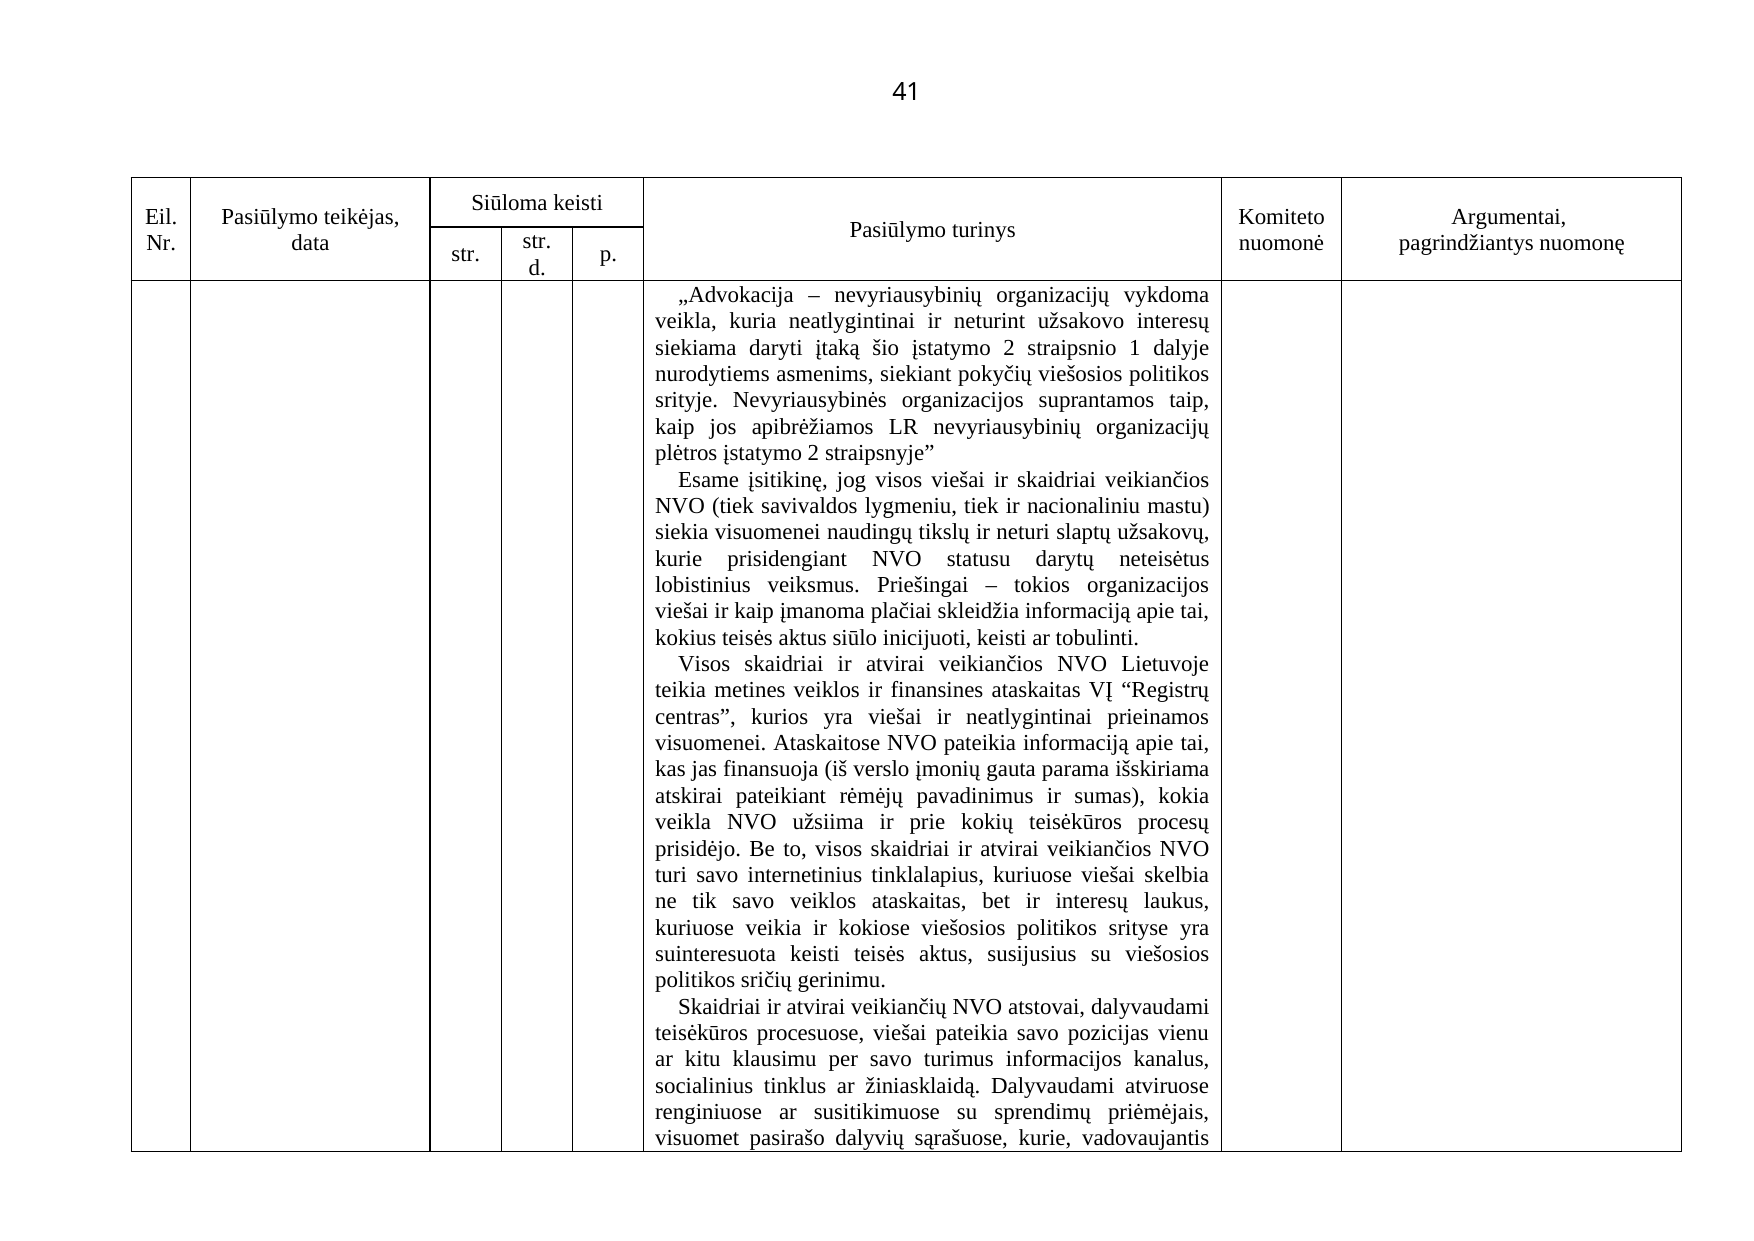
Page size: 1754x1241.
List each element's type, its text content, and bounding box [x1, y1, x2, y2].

table_cell str. d. [502, 228, 572, 280]
table_cell [502, 281, 572, 1151]
table_cell str. [431, 228, 501, 280]
table_cell [431, 281, 501, 1151]
table_cell [1342, 281, 1681, 1151]
table_cell [132, 281, 190, 1151]
table_header Eil. Nr. [132, 178, 190, 280]
table_cell „Advokacija – nevyriausybinių organizacijų vykdoma veikla, kuria neatlygintinai ir neturint užsakovo interesų siekiama daryti įtaką šio įstatymo 2 straipsnio 1 dalyje nurodytiems asmenims, siekiant pokyčių viešosios politikos srityje. Nevyriausybinės organizacijos suprantamos taip, kaip jos apibrėžiamos LR nevyriausybinių organizacijų plėtros įstatymo 2 straipsnyje” Esame įsitikinę, jog visos viešai ir skaidriai veikiančios NVO (tiek savivaldos lygmeniu, tiek ir nacionaliniu mastu) siekia visuomenei naudingų tikslų ir neturi slaptų užsakovų, kurie prisidengiant NVO statusu darytų neteisėtus lobistinius veiksmus. Priešingai – tokios organizacijos viešai ir kaip įmanoma plačiai skleidžia informaciją apie tai, kokius teisės aktus siūlo inicijuoti, keisti ar tobulinti. Visos skaidriai ir atvirai veikiančios NVO Lietuvoje teikia metines veiklos ir finansines ataskaitas VĮ “Registrų centras”, kurios yra viešai ir neatlygintinai prieinamos visuomenei. Ataskaitose NVO pateikia informaciją apie tai, kas jas finansuoja (iš verslo įmonių gauta parama išskiriama atskirai pateikiant rėmėjų pavadinimus ir sumas), kokia veikla NVO užsiima ir prie kokių teisėkūros procesų prisidėjo. Be to, visos skaidriai ir atvirai veikiančios NVO turi savo internetinius tinklalapius, kuriuose viešai skelbia ne tik savo veiklos ataskaitas, bet ir interesų laukus, kuriuose veikia ir kokiose viešosios politikos srityse yra suinteresuota keisti teisės aktus, susijusius su viešosios politikos sričių gerinimu. Skaidriai ir atvirai veikiančių NVO atstovai, dalyvaudami teisėkūros procesuose, viešai pateikia savo pozicijas vienu ar kitu klausimu per savo turimus informacijos kanalus, socialinius tinklus ar žiniasklaidą. Dalyvaudami atviruose renginiuose ar susitikimuose su sprendimų priėmėjais, visuomet pasirašo dalyvių sąrašuose, kurie, vadovaujantis [644, 281, 1221, 1151]
table_cell p. [573, 228, 643, 280]
table_header Argumentai, pagrindžiantys nuomonę [1342, 178, 1681, 280]
table_header Pasiūlymo teikėjas, data [191, 178, 429, 280]
table_header Komiteto nuomonė [1222, 178, 1341, 280]
table_header Pasiūlymo turinys [644, 178, 1221, 280]
table_cell [573, 281, 643, 1151]
table_cell [1222, 281, 1341, 1151]
table_header Siūloma keisti [431, 178, 643, 226]
table_cell [191, 281, 429, 1151]
